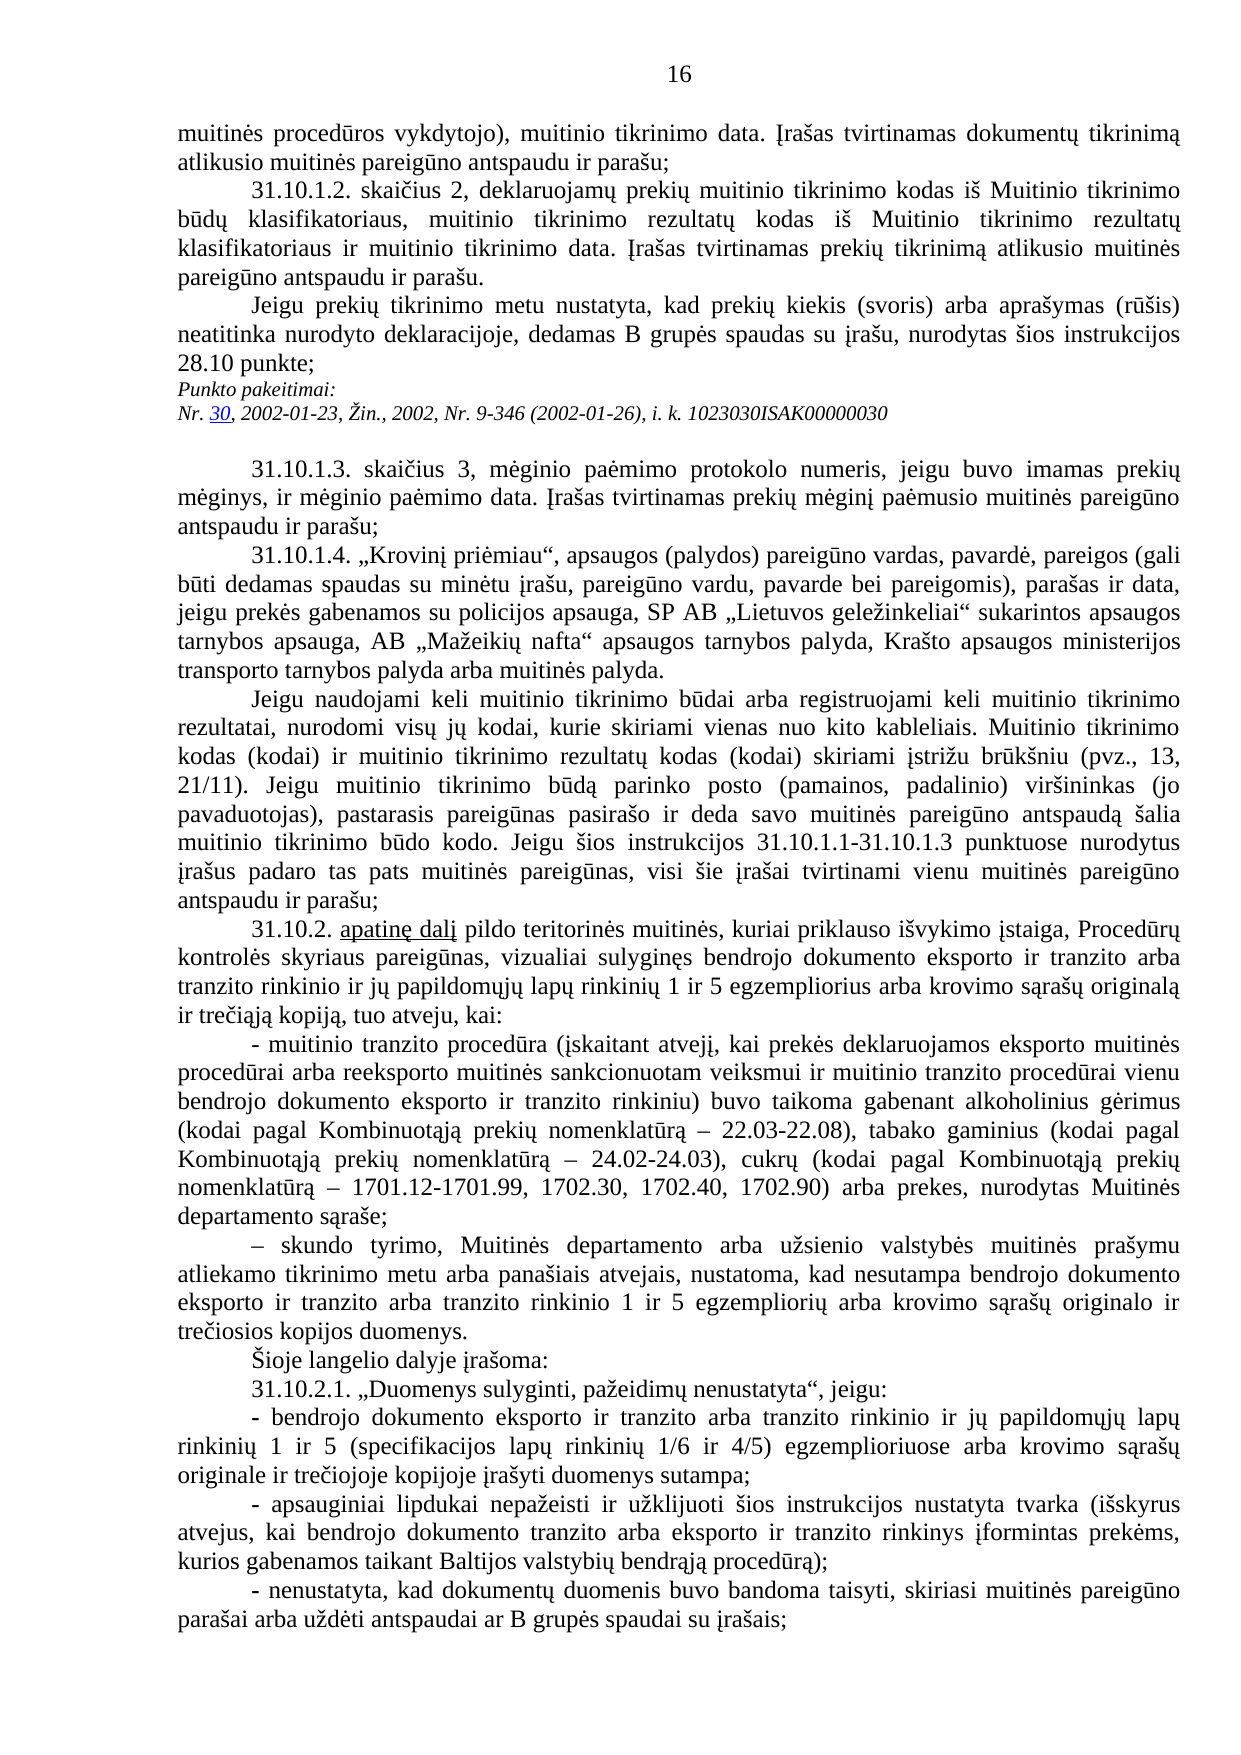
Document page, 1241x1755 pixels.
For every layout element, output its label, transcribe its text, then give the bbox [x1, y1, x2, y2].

text - muitinio tranzito procedūra (įskaitant atvejį, kai prekės deklaruojamos eksporto muitinės procedūrai arba reeksporto muitinės sankcionuotam veiksmui ir muitinio tranzito procedūrai vienu bendrojo dokumento eksporto ir tranzito rinkiniu) buvo taikoma gabenant alkoholinius gėrimus (kodai pagal Kombinuotąją prekių nomenklatūrą – 22.03-22.08), tabako gaminius (kodai pagal Kombinuotąją prekių nomenklatūrą – 24.02-24.03), cukrų (kodai pagal Kombinuotąją prekių nomenklatūrą – 1701.12-1701.99, 1702.30, 1702.40, 1702.90) arba prekes, nurodytas Muitinės departamento sąraše; [177, 1029, 1181, 1230]
text - bendrojo dokumento eksporto ir tranzito arba tranzito rinkinio ir jų papildomųjų lapų rinkinių 1 ir 5 (specifikacijos lapų rinkinių 1/6 ir 4/5) egzemplioriuose arba krovimo sąrašų originale ir trečiojoje kopijoje įrašyti duomenys sutampa; [177, 1402, 1181, 1489]
text Jeigu prekių tikrinimo metu nustatyta, kad prekių kiekis (svoris) arba aprašymas (rūšis) neatitinka nurodyto deklaracijoje, dedamas B grupės spaudas su įrašu, nurodytas šios instrukcijos 28.10 punkte; [177, 291, 1181, 377]
text - apsauginiai lipdukai nepažeisti ir užklijuoti šios instrukcijos nustatyta tvarka (išskyrus atvejus, kai bendrojo dokumento tranzito arba eksporto ir tranzito rinkinys įformintas prekėms, kurios gabenamos taikant Baltijos valstybių bendrąją procedūrą); [177, 1489, 1181, 1575]
text 31.10.1.2. skaičius 2, deklaruojamų prekių muitinio tikrinimo kodas iš Muitinio tikrinimo būdų klasifikatoriaus, muitinio tikrinimo rezultatų kodas iš Muitinio tikrinimo rezultatų klasifikatoriaus ir muitinio tikrinimo data. Įrašas tvirtinamas prekių tikrinimą atlikusio muitinės pareigūno antspaudu ir parašu. [177, 176, 1181, 291]
text Jeigu naudojami keli muitinio tikrinimo būdai arba registruojami keli muitinio tikrinimo rezultatai, nurodomi visų jų kodai, kurie skiriami vienas nuo kito kableliais. Muitinio tikrinimo kodas (kodai) ir muitinio tikrinimo rezultatų kodas (kodai) skiriami įstrižu brūkšniu (pvz., 13, 21/11). Jeigu muitinio tikrinimo būdą parinko posto (pamainos, padalinio) viršininkas (jo pavaduotojas), pastarasis pareigūnas pasirašo ir deda savo muitinės pareigūno antspaudą šalia muitinio tikrinimo būdo kodo. Jeigu šios instrukcijos 31.10.1.1-31.10.1.3 punktuose nurodytus įrašus padaro tas pats muitinės pareigūnas, visi šie įrašai tvirtinami vienu muitinės pareigūno antspaudu ir parašu; [177, 684, 1181, 914]
text Šioje langelio dalyje įrašoma: [177, 1345, 1181, 1374]
text 31.10.1.3. skaičius 3, mėginio paėmimo protokolo numeris, jeigu buvo imamas prekių mėginys, ir mėginio paėmimo data. Įrašas tvirtinamas prekių mėginį paėmusio muitinės pareigūno antspaudu ir parašu; [177, 454, 1181, 540]
text 31.10.2.1. „Duomenys sulyginti, pažeidimų nenustatyta“, jeigu: [177, 1374, 1181, 1402]
text - nenustatyta, kad dokumentų duomenis buvo bandoma taisyti, skiriasi muitinės pareigūno parašai arba uždėti antspaudai ar B grupės spaudai su įrašais; [177, 1575, 1181, 1632]
text Nr. 30, 2002-01-23, Žin., 2002, Nr. 9-346 (2002-01-26), i. k. 1023030ISAK00000030 [177, 401, 1181, 425]
text – skundo tyrimo, Muitinės departamento arba užsienio valstybės muitinės prašymu atliekamo tikrinimo metu arba panašiais atvejais, nustatoma, kad nesutampa bendrojo dokumento eksporto ir tranzito arba tranzito rinkinio 1 ir 5 egzempliorių arba krovimo sąrašų originalo ir trečiosios kopijos duomenys. [177, 1230, 1181, 1345]
text 31.10.2. apatinę dalį pildo teritorinės muitinės, kuriai priklauso išvykimo įstaiga, Procedūrų kontrolės skyriaus pareigūnas, vizualiai sulyginęs bendrojo dokumento eksporto ir tranzito arba tranzito rinkinio ir jų papildomųjų lapų rinkinių 1 ir 5 egzempliorius arba krovimo sąrašų originalą ir trečiąją kopiją, tuo atveju, kai: [177, 914, 1181, 1029]
text muitinės procedūros vykdytojo), muitinio tikrinimo data. Įrašas tvirtinamas dokumentų tikrinimą atlikusio muitinės pareigūno antspaudu ir parašu; [177, 118, 1181, 176]
text 31.10.1.4. „Krovinį priėmiau“, apsaugos (palydos) pareigūno vardas, pavardė, pareigos (gali būti dedamas spaudas su minėtu įrašu, pareigūno vardu, pavarde bei pareigomis), parašas ir data, jeigu prekės gabenamos su policijos apsauga, SP AB „Lietuvos geležinkeliai“ sukarintos apsaugos tarnybos apsauga, AB „Mažeikių nafta“ apsaugos tarnybos palyda, Krašto apsaugos ministerijos transporto tarnybos palyda arba muitinės palyda. [177, 540, 1181, 684]
text Punkto pakeitimai: [177, 377, 1181, 401]
